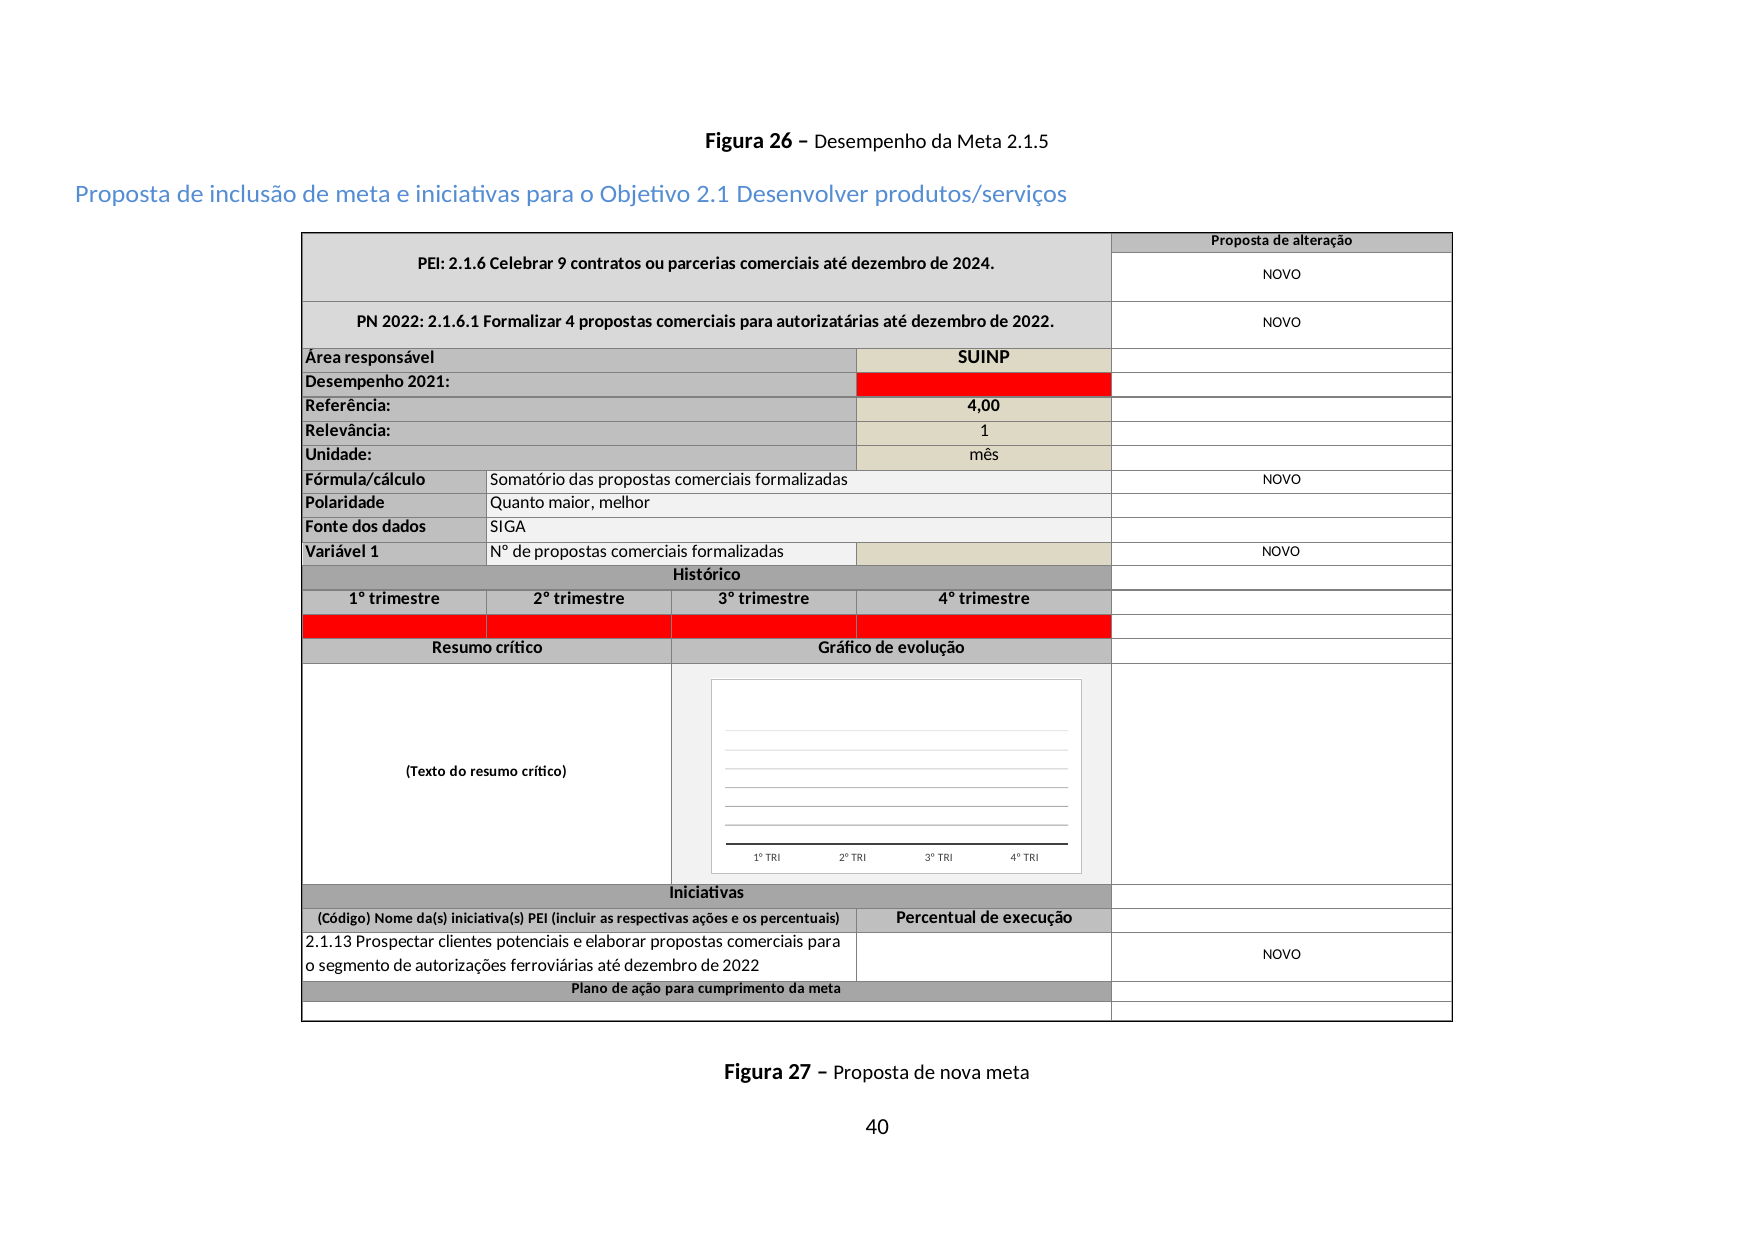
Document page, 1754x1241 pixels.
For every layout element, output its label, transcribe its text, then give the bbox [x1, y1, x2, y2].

text Figura 26 – Desempenho da Meta 2.1.5 [75, 126, 1679, 154]
subtitle Proposta de inclusão de meta e iniciativas para o Objetivo 2.1 Desenvolver produtos/serviços [75, 178, 1548, 209]
text Figura 27 – Proposta de nova meta [75, 1057, 1679, 1085]
